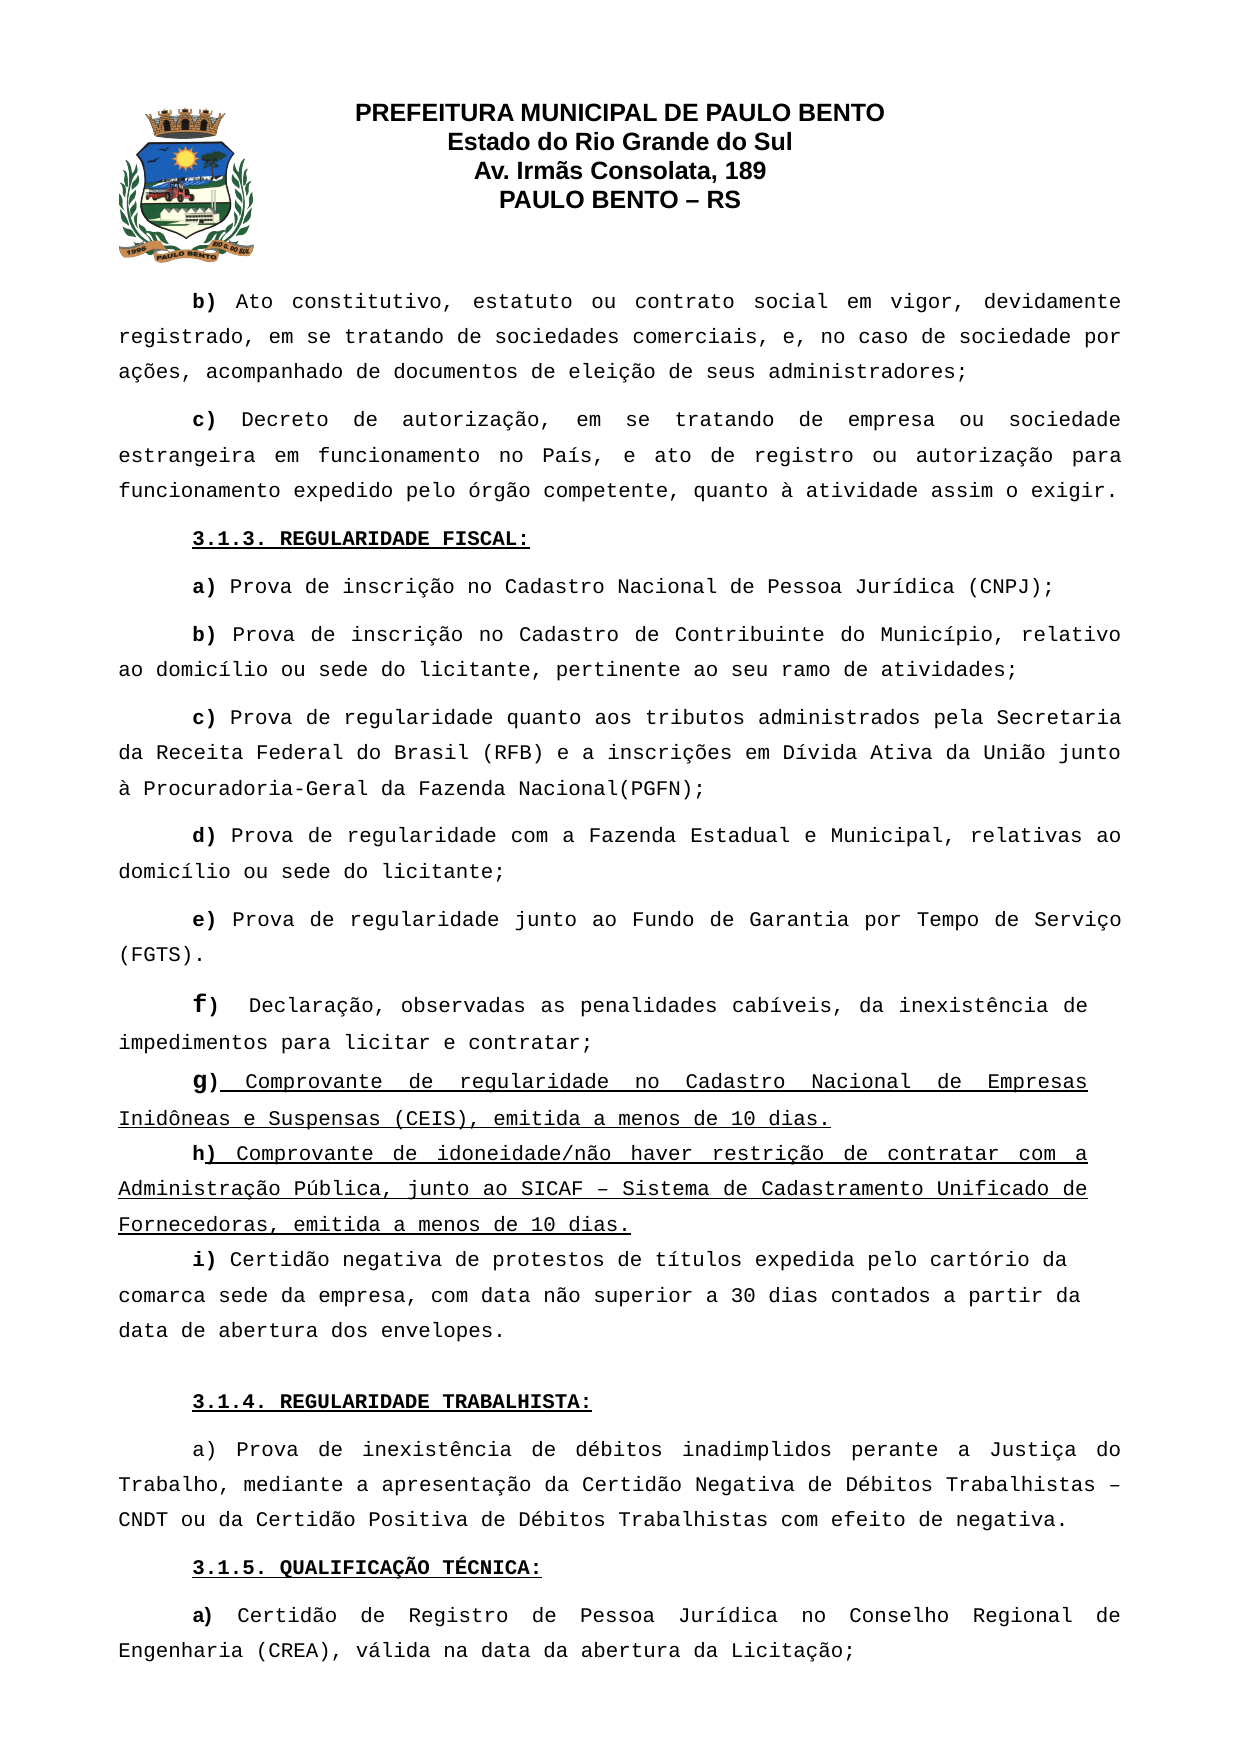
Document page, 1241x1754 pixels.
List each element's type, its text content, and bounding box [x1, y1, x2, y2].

text 3.1.5. QUALIFICAÇÃO TÉCNICA: [118, 1557, 1122, 1581]
text i) Certidão negativa de protestos de títulos expedida pelo cartório da comarca sede da empresa, com data não superior a 30 dias contados a partir da data de abertura dos envelopes. [118, 1249, 1088, 1344]
text Fornecedoras, emitida a menos de 10 dias. [118, 1199, 1088, 1237]
text a) Prova de inscrição no Cadastro Nacional de Pessoa Jurídica (CNPJ); [118, 576, 1122, 599]
text h) Comprovante de idoneidade/não haver restrição de contratar com a Administração Pública, junto ao SICAF – Sistema de Cadastramento Unificado de [118, 1143, 1088, 1198]
text a) Prova de inexistência de débitos inadimplidos perante a Justiça do Trabalho, mediante a apresentação da Certidão Negativa de Débitos Trabalhistas – CNDT ou da Certidão Positiva de Débitos Trabalhistas com efeito de negativa. [118, 1439, 1122, 1533]
picture [118, 107, 254, 263]
text b) Ato constitutivo, estatuto ou contrato social em vigor, devidamente registrado, em se tratando de sociedades comerciais, e, no caso de sociedade por ações, acompanhado de documentos de eleição de seus administradores; [118, 291, 1122, 385]
text a) Certidão de Registro de Pessoa Jurídica no Conselho Regional de Engenharia (CREA), válida na data da abertura da Licitação; [118, 1605, 1122, 1664]
text 3.1.3. REGULARIDADE FISCAL: [118, 528, 1122, 552]
text e) Prova de regularidade junto ao Fundo de Garantia por Tempo de Serviço (FGTS). [118, 909, 1122, 968]
text g) Comprovante de regularidade no Cadastro Nacional de Empresas Inidôneas e Suspensas (CEIS), emitida a menos de 10 dias. [118, 1067, 1088, 1131]
text 3.1.4. REGULARIDADE TRABALHISTA: [118, 1391, 1122, 1414]
text c) Decreto de autorização, em se tratando de empresa ou sociedade estrangeira em funcionamento no País, e ato de registro ou autorização para funcionamento expedido pelo órgão competente, quanto à atividade assim o exigir. [118, 409, 1122, 504]
text f) Declaração, observadas as penalidades cabíveis, da inexistência de impedimentos para licitar e contratar; [118, 992, 1088, 1056]
text c) Prova de regularidade quanto aos tributos administrados pela Secretaria da Receita Federal do Brasil (RFB) e a inscrições em Dívida Ativa da União junto à Procuradoria-Geral da Fazenda Nacional(PGFN); [118, 707, 1122, 801]
text b) Prova de inscrição no Cadastro de Contribuinte do Município, relativo ao domicílio ou sede do licitante, pertinente ao seu ramo de atividades; [118, 623, 1122, 683]
text d) Prova de regularidade com a Fazenda Estadual e Municipal, relativas ao domicílio ou sede do licitante; [118, 825, 1122, 884]
